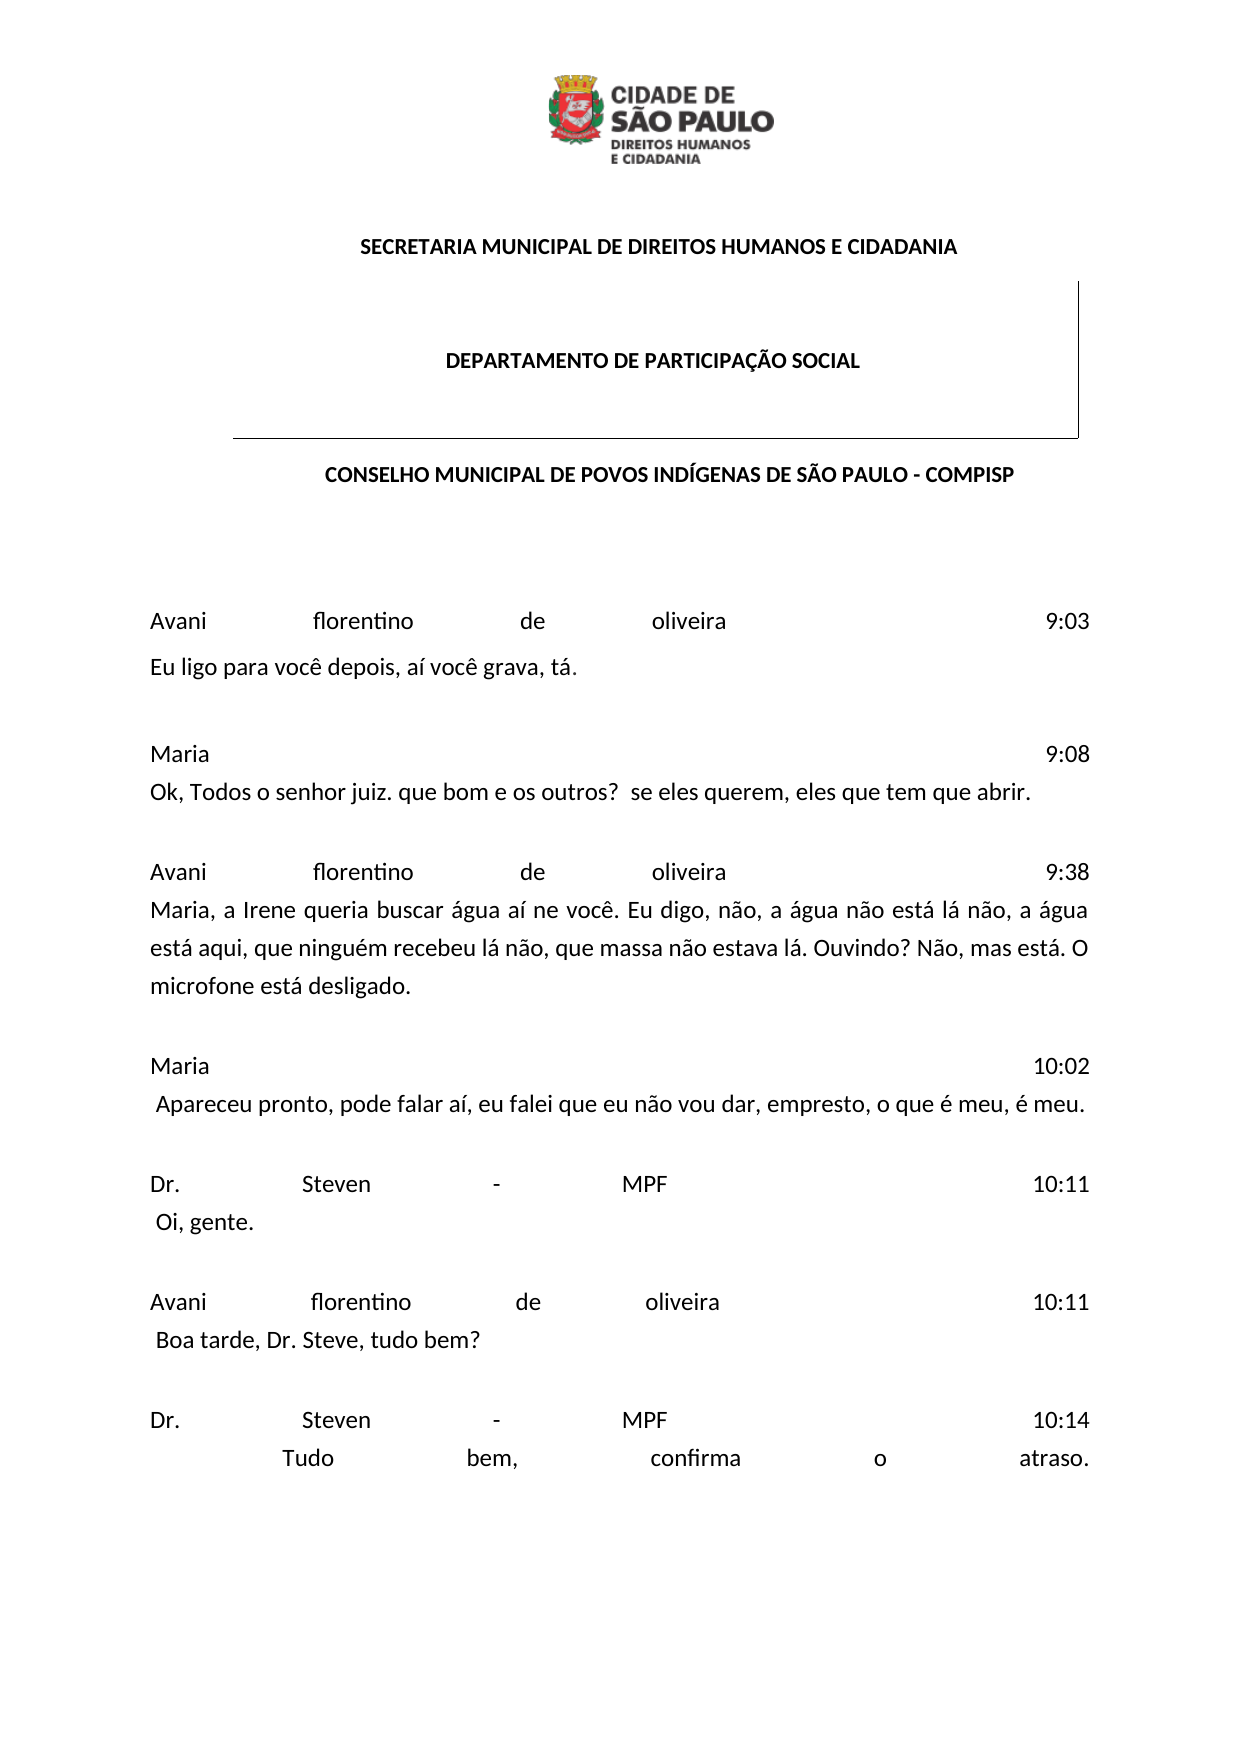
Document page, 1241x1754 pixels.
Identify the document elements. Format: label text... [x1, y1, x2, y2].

text Avani florentino de oliveira 10:11 Boa tarde, Dr. Steve, tudo bem? [150, 1244, 1090, 1355]
text Avani florentino de oliveira 9:38 Maria, a Irene queria buscar água aí ne você. Eu digo, não, a água não está lá não, a água está aqui, que ninguém recebeu lá não, que massa não estava lá. Ouvindo? Não, mas está. O microfone está desligado. [150, 814, 1090, 1001]
text Maria 10:02 Apareceu pronto, pode falar aí, eu falei que eu não vou dar, empresto, o que é meu, é meu. [150, 1009, 1090, 1119]
text Dr. Steven - MPF 10:11 Oi, gente. [150, 1127, 1090, 1237]
text Avani florentino de oliveira 9:03 Eu ligo para você depois, aí você grava, tá. [150, 556, 1090, 681]
text Dr. Steven - MPF 10:14 Tudo bem, confirma o atraso. [150, 1362, 1090, 1515]
text Maria 9:08 Ok, Todos o senhor juiz. que bom e os outros? se eles querem, eles que tem que abrir. [150, 697, 1090, 807]
